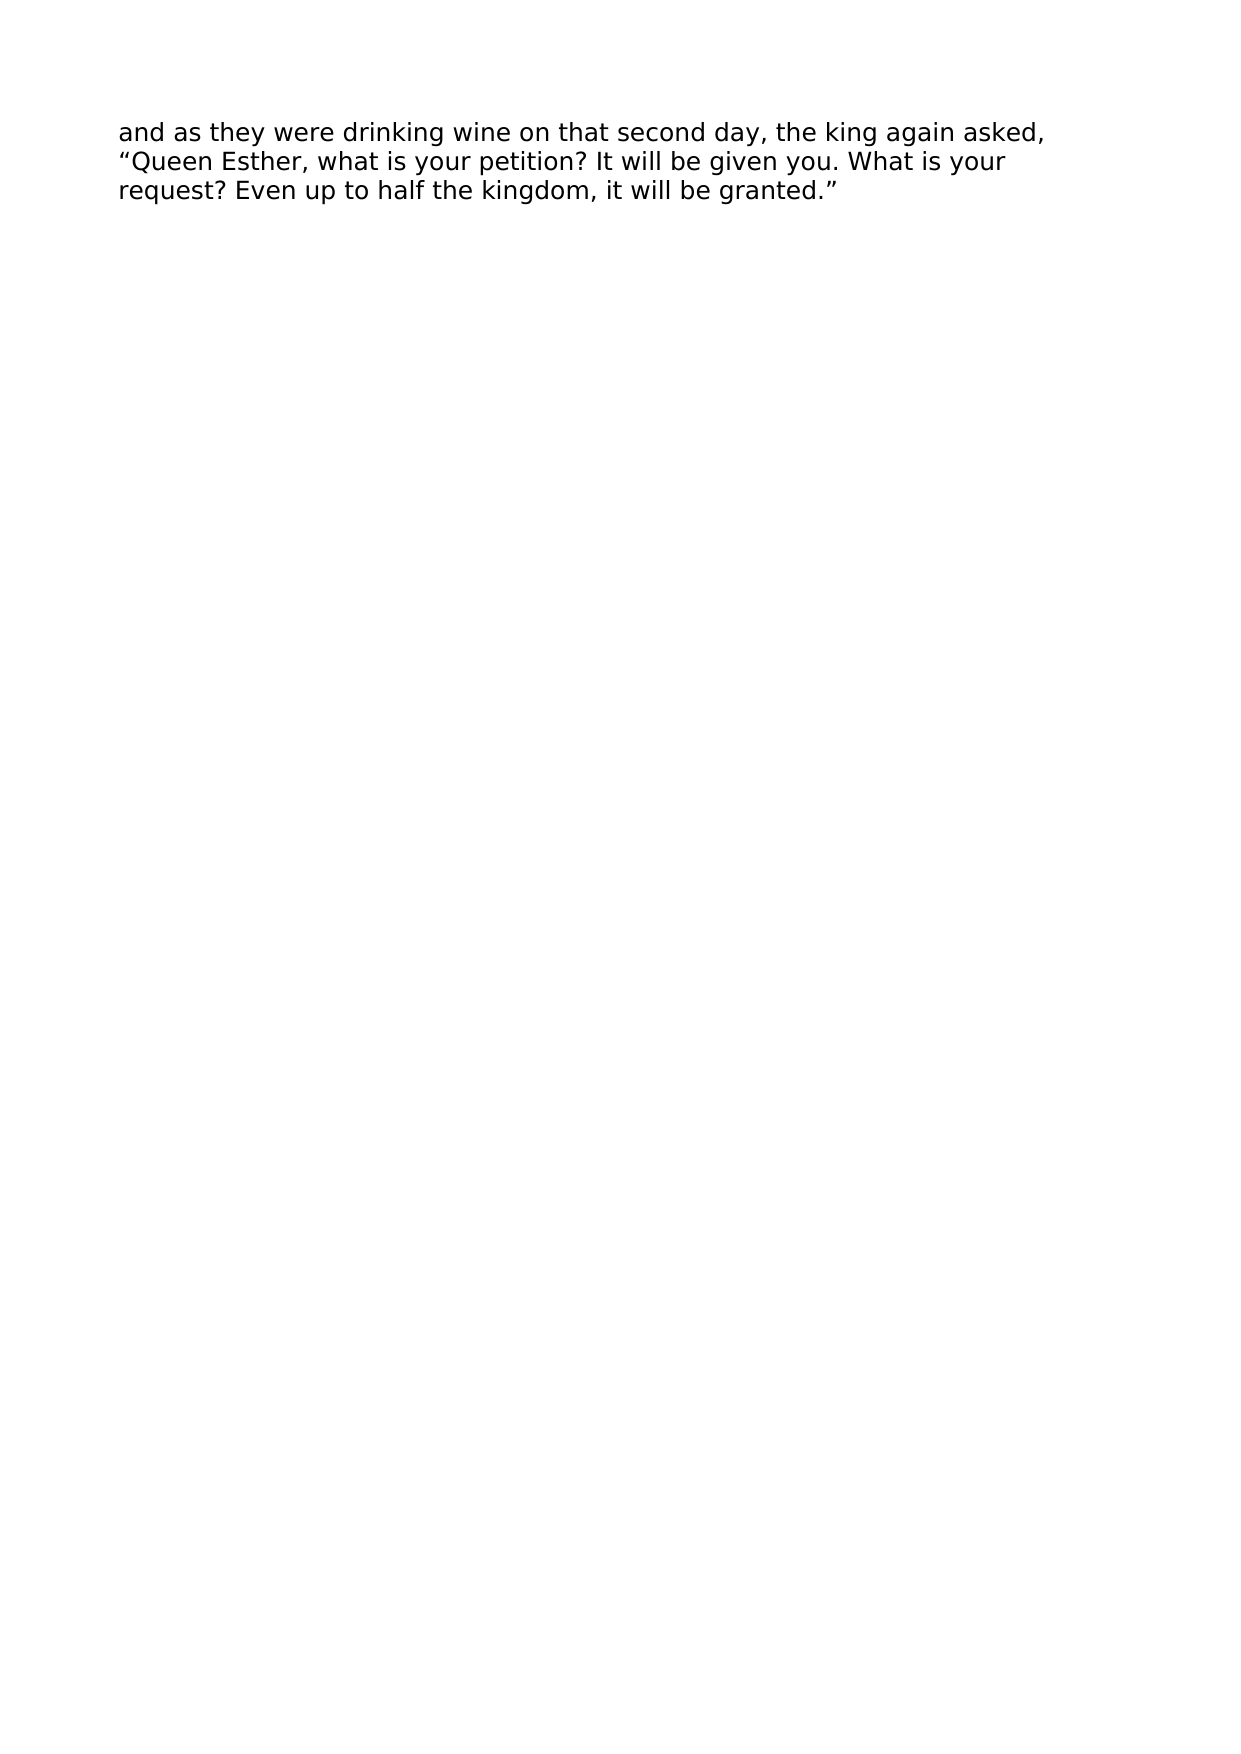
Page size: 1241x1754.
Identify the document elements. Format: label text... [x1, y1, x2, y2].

text and as they were drinking wine on that second day, the king again asked, “Queen Esther, what is your petition? It will be given you. What is your request? Even up to half the kingdom, it will be granted.” [118, 118, 1122, 206]
